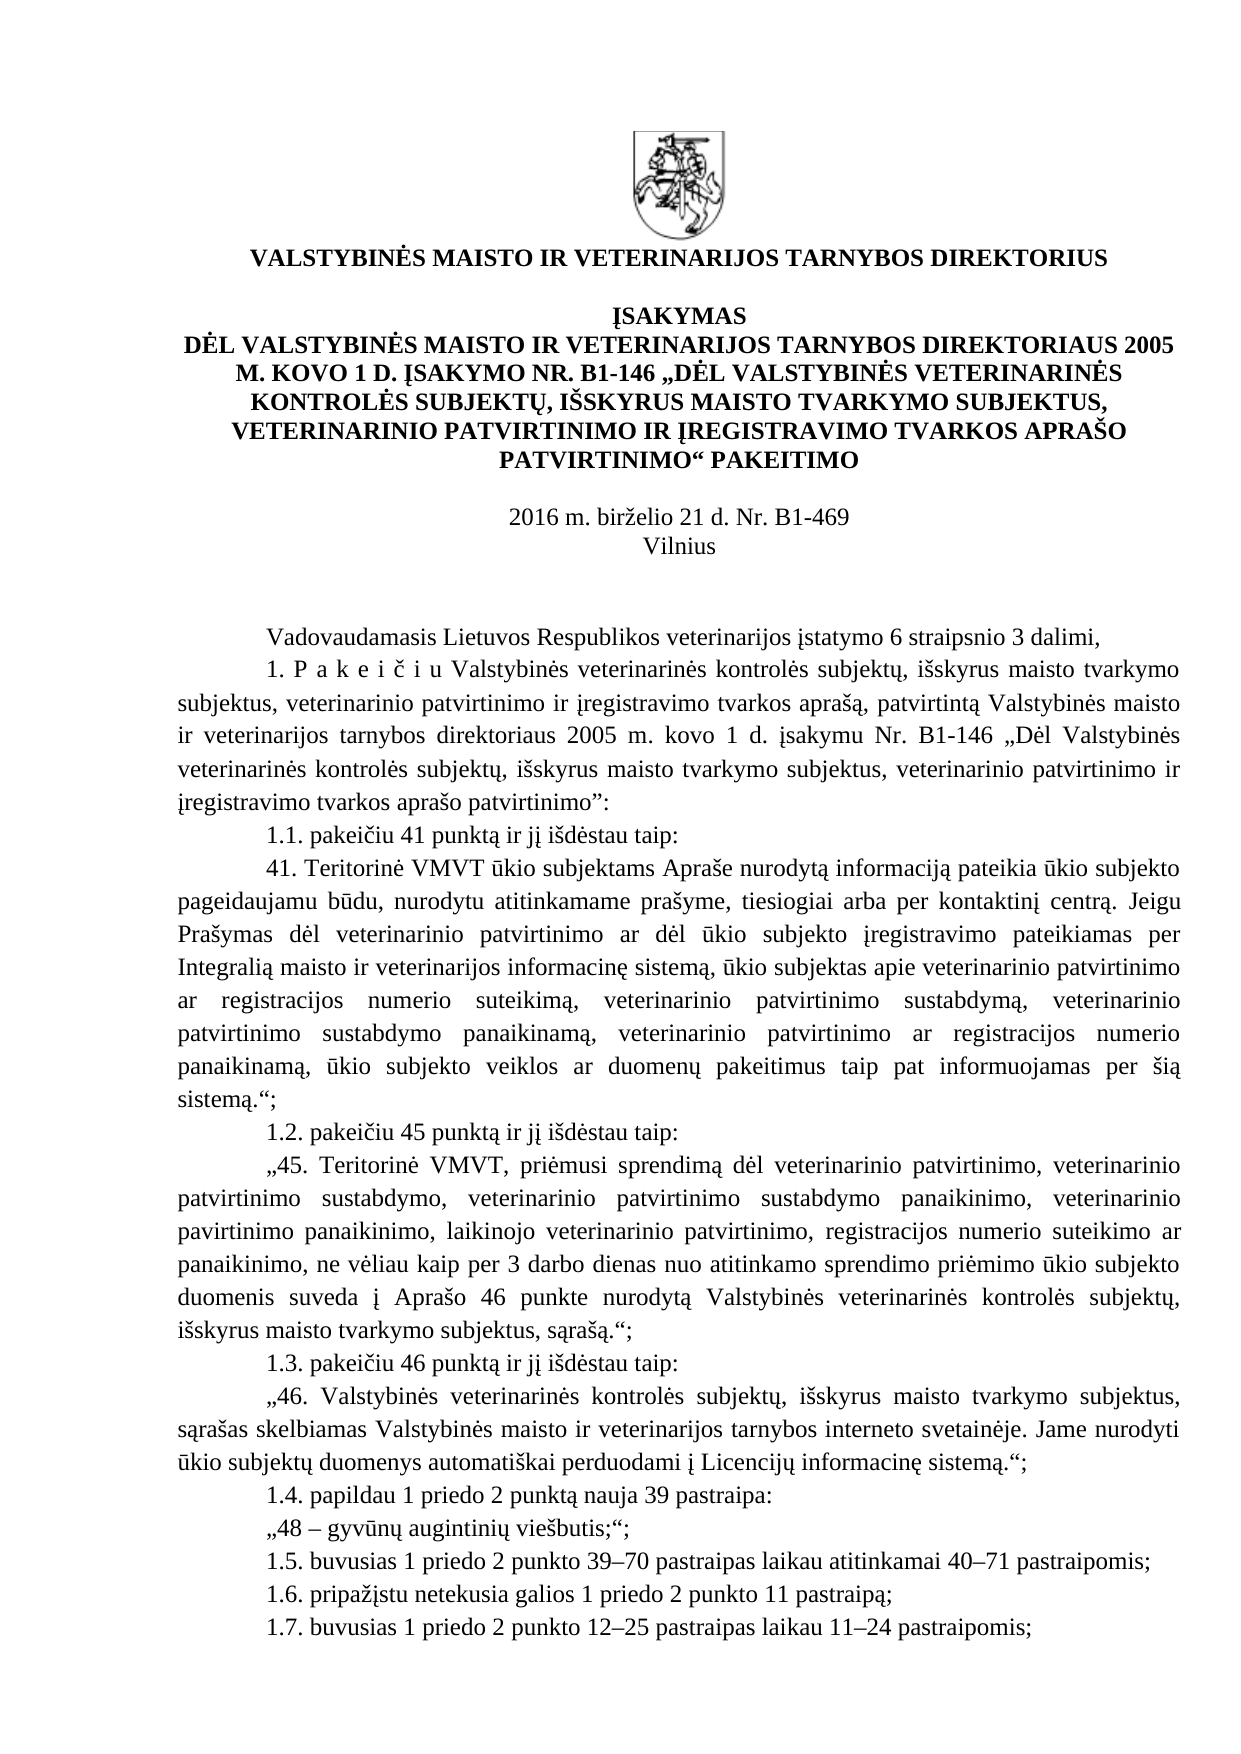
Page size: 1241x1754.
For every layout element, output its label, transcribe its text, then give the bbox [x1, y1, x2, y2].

text 1. P a k e i č i u Valstybinės veterinarinės kontrolės subjektų, išskyrus maisto tvarkymo subjektus, veterinarinio patvirtinimo ir įregistravimo tvarkos aprašą, patvirtintą Valstybinės maisto ir veterinarijos tarnybos direktoriaus 2005 m. kovo 1 d. įsakymu Nr. B1-146 „Dėl Valstybinės veterinarinės kontrolės subjektų, išskyrus maisto tvarkymo subjektus, veterinarinio patvirtinimo ir įregistravimo tvarkos aprašo patvirtinimo”: [177, 654, 1181, 815]
text 41. Teritorinė VMVT ūkio subjektams Apraše nurodytą informaciją pateikia ūkio subjekto pageidaujamu būdu, nurodytu atitinkamame prašyme, tiesiogiai arba per kontaktinį centrą. Jeigu Prašymas dėl veterinarinio patvirtinimo ar dėl ūkio subjekto įregistravimo pateikiamas per Integralią maisto ir veterinarijos informacinę sistemą, ūkio subjektas apie veterinarinio patvirtinimo ar registracijos numerio suteikimą, veterinarinio patvirtinimo sustabdymą, veterinarinio patvirtinimo sustabdymo panaikinamą, veterinarinio patvirtinimo ar registracijos numerio panaikinamą, ūkio subjekto veiklos ar duomenų pakeitimus taip pat informuojamas per šią sistemą.“; [177, 853, 1181, 1113]
text VALSTYBINĖS MAISTO IR VETERINARIJOS TARNYBOS DIREKTORIUS [177, 243, 1181, 272]
text 1.7. buvusias 1 priedo 2 punkto 12–25 pastraipas laikau 11–24 pastraipomis; [177, 1612, 1181, 1641]
text 2016 m. birželio 21 d. Nr. B1-469 [177, 502, 1181, 531]
text 1.6. pripažįstu netekusia galios 1 priedo 2 punkto 11 pastraipą; [177, 1579, 1181, 1608]
text „46. Valstybinės veterinarinės kontrolės subjektų, išskyrus maisto tvarkymo subjektus, sąrašas skelbiamas Valstybinės maisto ir veterinarijos tarnybos interneto svetainėje. Jame nurodyti ūkio subjektų duomenys automatiškai perduodami į Licencijų informacinę sistemą.“; [177, 1381, 1181, 1476]
text 1.4. papildau 1 priedo 2 punktą nauja 39 pastraipa: [177, 1480, 1181, 1509]
text 1.5. buvusias 1 priedo 2 punkto 39–70 pastraipas laikau atitinkamai 40–71 pastraipomis; [177, 1546, 1181, 1575]
text 1.3. pakeičiu 46 punktą ir jį išdėstau taip: [177, 1348, 1181, 1377]
text „45. Teritorinė VMVT, priėmusi sprendimą dėl veterinarinio patvirtinimo, veterinarinio patvirtinimo sustabdymo, veterinarinio patvirtinimo sustabdymo panaikinimo, veterinarinio pavirtinimo panaikinimo, laikinojo veterinarinio patvirtinimo, registracijos numerio suteikimo ar panaikinimo, ne vėliau kaip per 3 darbo dienas nuo atitinkamo sprendimo priėmimo ūkio subjekto duomenis suveda į Aprašo 46 punkte nurodytą Valstybinės veterinarinės kontrolės subjektų, išskyrus maisto tvarkymo subjektus, sąrašą.“; [177, 1150, 1181, 1344]
text „48 – gyvūnų augintinių viešbutis;“; [177, 1513, 1181, 1542]
text DĖL VALSTYBINĖS MAISTO IR VETERINARIJOS TARNYBOS DIREKTORIAUS 2005 m. kovo 1 d. įsakymo Nr. B1-146 „DĖL valstybinės veterinarinės kontrolės SUBJeKTŲ, išskyrus maisto tvarkymo subjektus, veterinarinio patvirtinimo ir Įregistravimo TVARKOS APRAŠO patvirtinimo“ PAKEITIMO [177, 330, 1181, 473]
text Vadovaudamasis Lietuvos Respublikos veterinarijos įstatymo 6 straipsnio 3 dalimi, [177, 622, 1181, 650]
text 1.2. pakeičiu 45 punktą ir jį išdėstau taip: [177, 1117, 1181, 1146]
text ĮSAKYMAS [177, 301, 1181, 330]
text Vilnius [177, 531, 1181, 560]
text 1.1. pakeičiu 41 punktą ir jį išdėstau taip: [177, 820, 1181, 848]
